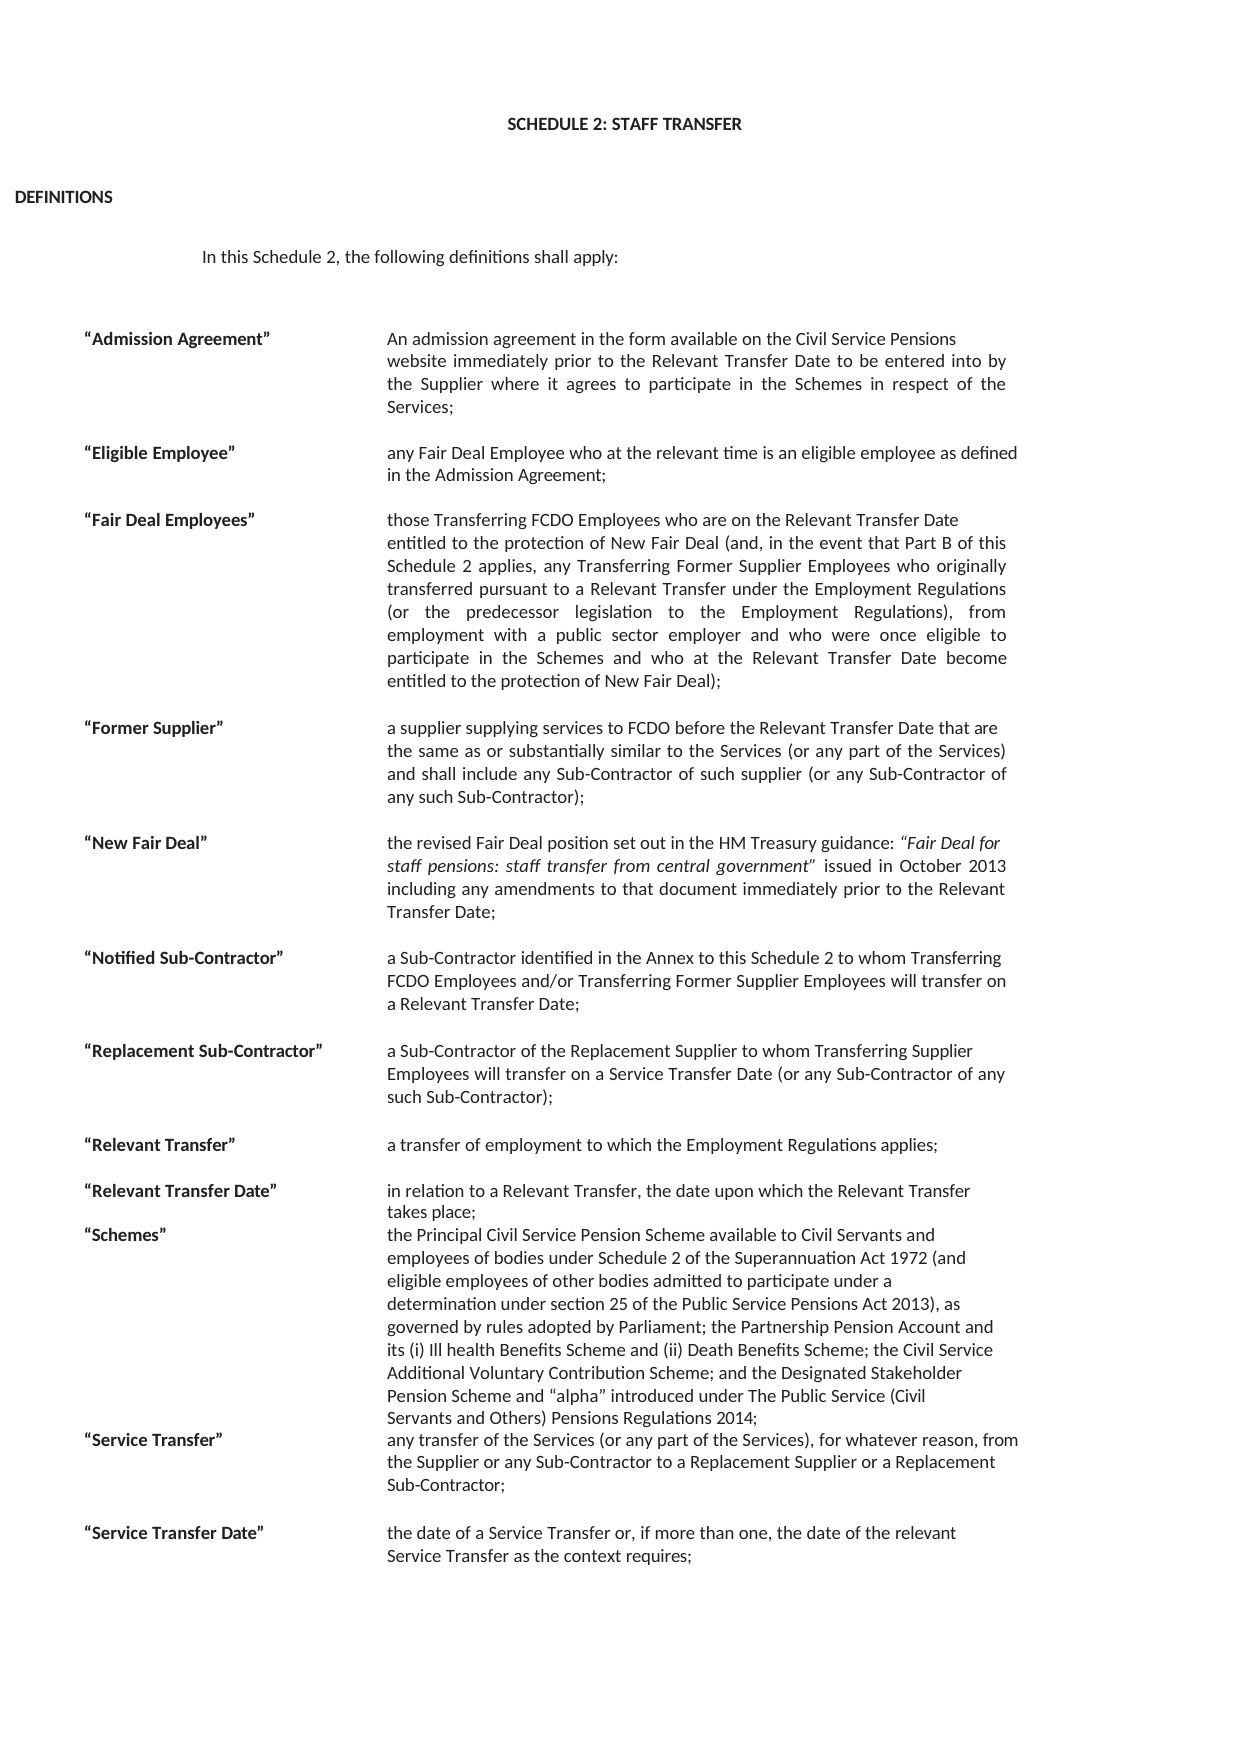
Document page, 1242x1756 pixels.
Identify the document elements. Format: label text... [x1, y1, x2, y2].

text “Service Transfer Date” the date of a Service Transfer or, if more than one, the date of the relevant [84, 1521, 1212, 1544]
subtitle SCHEDULE 2: STAFF TRANSFER [287, 112, 963, 135]
text FCDO Employees and/or Transferring Former Supplier Employees will transfer on a Relevant Transfer Date; [387, 969, 1006, 1015]
text staff pensions: staff transfer from central government” issued in October 2013 including any amendments to that document immediately prior to the Relevant Transfer Date; [387, 854, 1007, 923]
text “Fair Deal Employees” those Transferring FCDO Employees who are on the Relevant Transfer Date [84, 508, 1212, 531]
text Employees will transfer on a Service Transfer Date (or any Sub-Contractor of any such Sub-Contractor); [387, 1062, 1007, 1108]
text “Eligible Employee” any Fair Deal Employee who at the relevant time is an eligible employee as defined [84, 442, 1212, 463]
text “Notified Sub-Contractor” a Sub-Contractor identified in the Annex to this Schedule 2 to whom Transferring [84, 946, 1212, 969]
text website immediately prior to the Relevant Transfer Date to be entered into by the Supplier where it agrees to participate in the Schemes in respect of the Services; [387, 349, 1007, 418]
text In this Schedule 2, the following definitions shall apply: [202, 245, 1212, 268]
text “Admission Agreement” An admission agreement in the form available on the Civil Service Pensions [84, 327, 1212, 349]
text “Relevant Transfer” a transfer of employment to which the Employment Regulations applies; [84, 1133, 1212, 1156]
list DEFINITIONS [0, 185, 1212, 208]
text Service Transfer as the context requires; [387, 1544, 1212, 1567]
text takes place; [387, 1202, 1212, 1223]
text “Relevant Transfer Date” in relation to a Relevant Transfer, the date upon which the Relevant Transfer [84, 1180, 1212, 1202]
text in the Admission Agreement; [387, 463, 1212, 485]
text “New Fair Deal” the revised Fair Deal position set out in the HM Treasury guidance: “Fair Deal for [84, 832, 1212, 854]
text Pension Scheme and “alpha” introduced under The Public Service (Civil [387, 1384, 1212, 1407]
text entitled to the protection of New Fair Deal (and, in the event that Part B of this Schedule 2 applies, any Transferring Former Supplier Employees who originally transferred pursuant to a Relevant Transfer under the Employment Regulations (or the predecessor legislation to the Employment Regulations), from employment with a public sector employer and who were once eligible to participate in the Schemes and who at the Relevant Transfer Date become entitled to the protection of New Fair Deal); [387, 531, 1007, 692]
text the same as or substantially similar to the Services (or any part of the Services) and shall include any Sub-Contractor of such supplier (or any Sub-Contractor of any such Sub-Contractor); [387, 739, 1008, 808]
text the Supplier or any Sub-Contractor to a Replacement Supplier or a Replacement Sub-Contractor; [387, 1451, 996, 1496]
text “Replacement Sub-Contractor” a Sub-Contractor of the Replacement Supplier to whom Transferring Supplier [84, 1039, 1212, 1062]
text “Former Supplier” a supplier supplying services to FCDO before the Relevant Transfer Date that are [84, 716, 1212, 739]
text Servants and Others) Pensions Regulations 2014; [387, 1407, 1212, 1429]
text “Schemes” the Principal Civil Service Pension Scheme available to Civil Servants and employees of bodies under Schedule 2 of the Superannuation Act 1972 (and eligible employees of other bodies admitted to participate under a determination under section 25 of the Public Service Pensions Act 2013), as governed by rules adopted by Parliament; the Partnership Pension Account and its (i) Ill health Benefits Scheme and (ii) Death Benefits Scheme; the Civil Service Additional Voluntary Contribution Scheme; and the Designated Stakeholder [84, 1223, 994, 1384]
text “Service Transfer” any transfer of the Services (or any part of the Services), for whatever reason, from [84, 1429, 1212, 1451]
